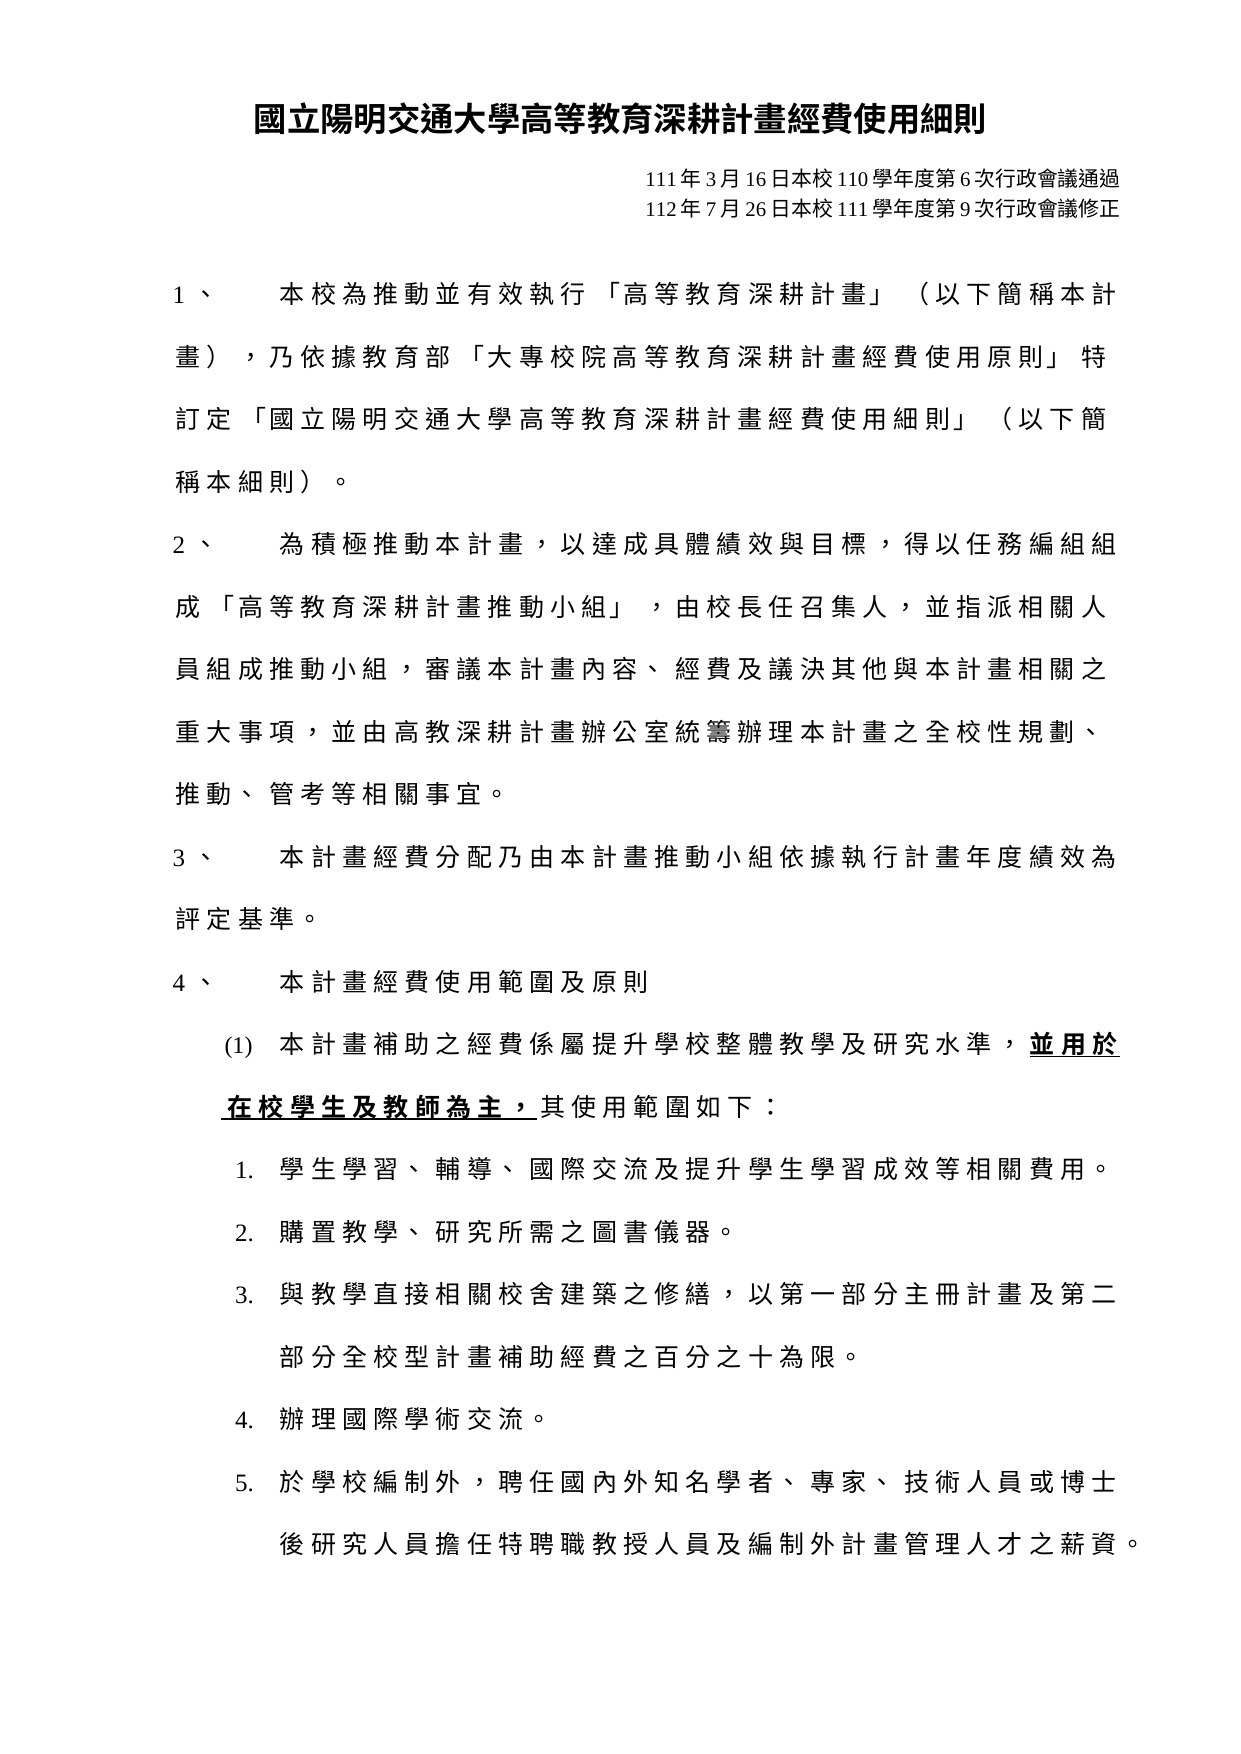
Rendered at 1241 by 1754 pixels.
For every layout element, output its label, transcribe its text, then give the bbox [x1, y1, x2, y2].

list 為積極推動本計畫，以達成具體績效與目標，得以任務編組組成「高等教育深耕計畫推動小組」，由校長任召集人，並指派相關人員組成推動小組，審議本計畫內容、經費及議決其他與本計畫相關之重大事項，並由高教深耕計畫辦公室統籌辦理本計畫之全校性規劃、推動、管考等相關事宜。 [171, 501, 1120, 813]
text 國立陽明交通大學高等教育深耕計畫經費使用細則 [120, 95, 1120, 141]
text 112年7月26日本校111學年度第9次行政會議修正 [120, 192, 1120, 223]
list 本計畫經費使用範圍及原則 [171, 938, 1120, 1001]
list 於學校編制外，聘任國內外知名學者、專家、技術人員或博士後研究人員擔任特聘職教授人員及編制外計畫管理人才之薪資。 [234, 1438, 1120, 1563]
list 本計畫經費分配乃由本計畫推動小組依據執行計畫年度績效為評定基準。 [171, 813, 1120, 938]
list 購置教學、研究所需之圖書儀器。 [234, 1188, 1120, 1251]
list 本計畫補助之經費係屬提升學校整體教學及研究水準，並用於在校學生及教師為主，其使用範圍如下： [221, 1001, 1120, 1126]
list 本校為推動並有效執行「高等教育深耕計畫」（以下簡稱本計畫），乃依據教育部「大專校院高等教育深耕計畫經費使用原則」特訂定「國立陽明交通大學高等教育深耕計畫經費使用細則」（以下簡稱本細則）。 [171, 251, 1120, 501]
list 與教學直接相關校舍建築之修繕，以第一部分主冊計畫及第二部分全校型計畫補助經費之百分之十為限。 [234, 1251, 1120, 1376]
list 學生學習、輔導、國際交流及提升學生學習成效等相關費用。 [234, 1126, 1120, 1188]
list 辦理國際學術交流。 [234, 1376, 1120, 1438]
text 111年3月16日本校110學年度第6次行政會議通過 [120, 162, 1120, 192]
